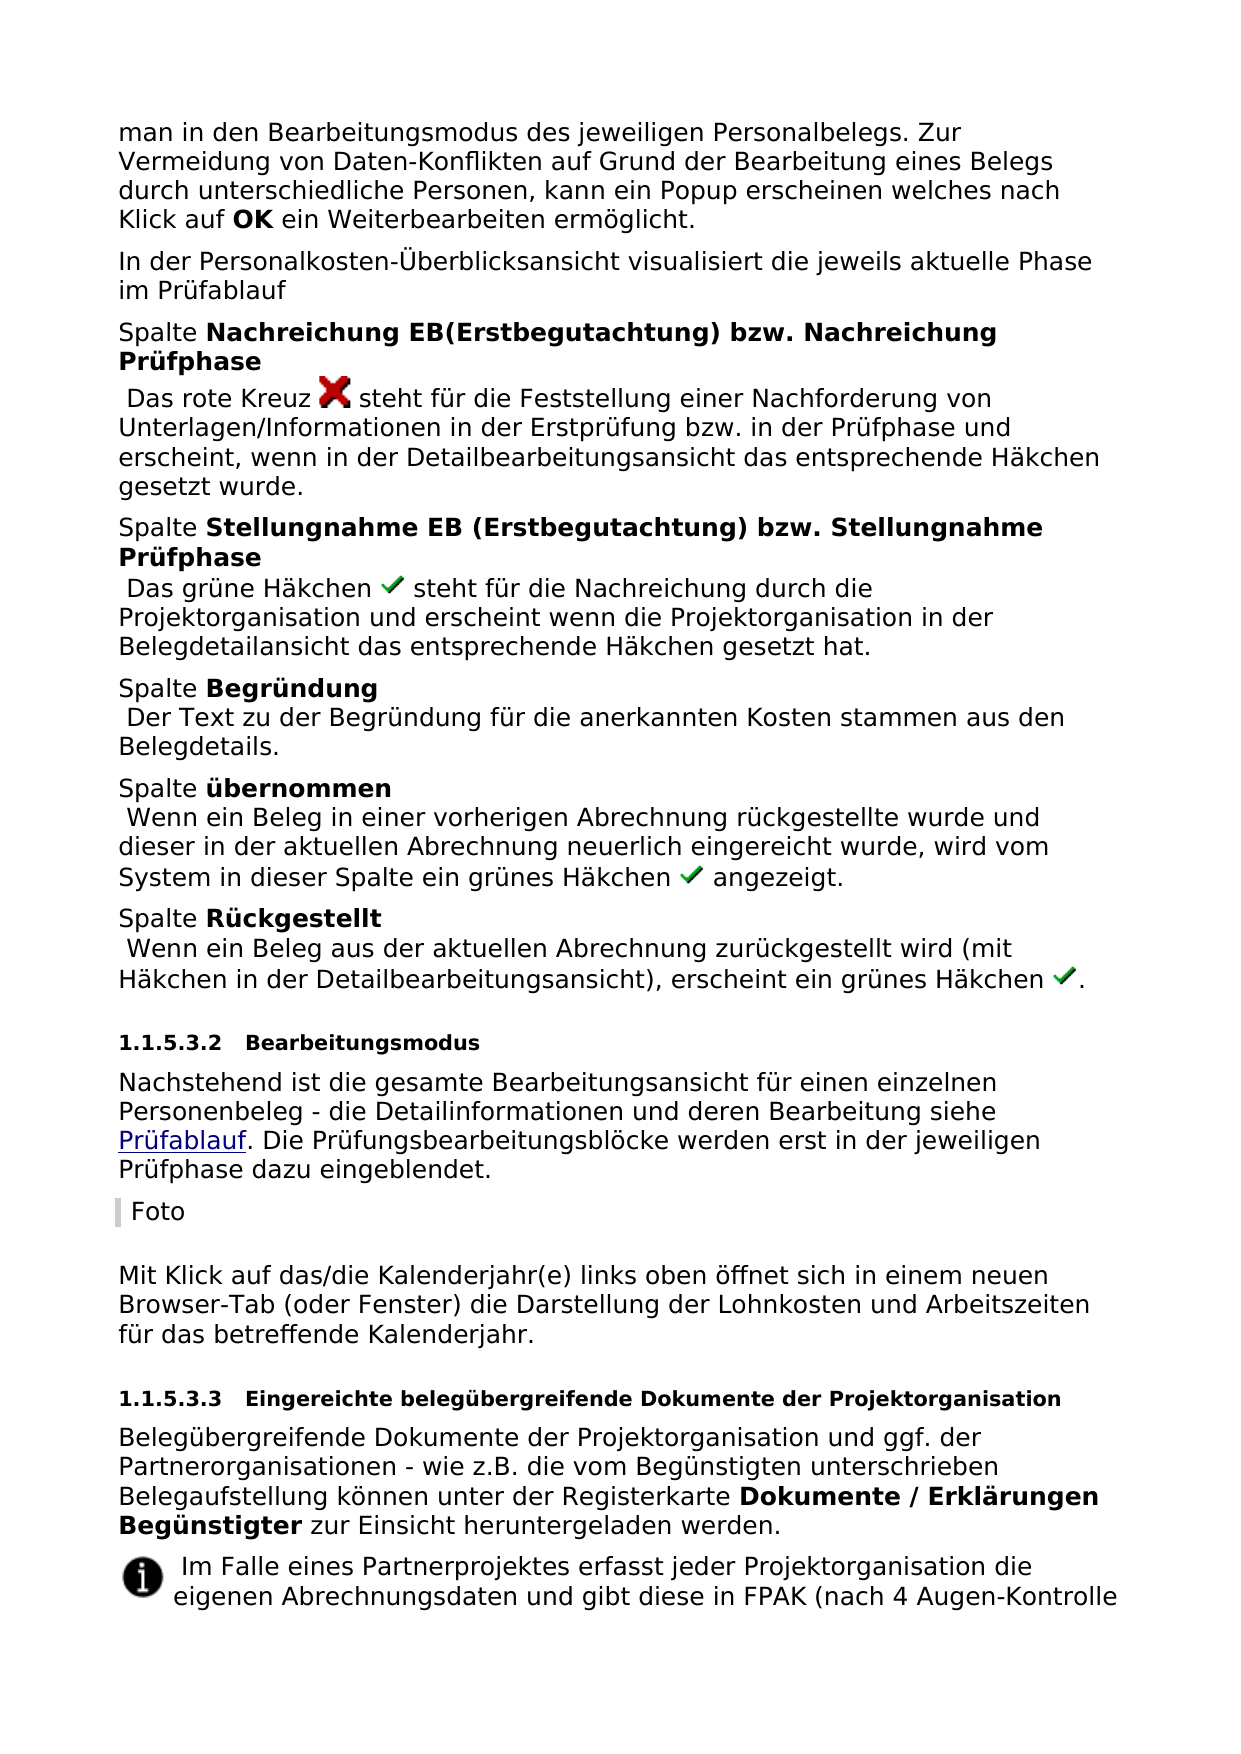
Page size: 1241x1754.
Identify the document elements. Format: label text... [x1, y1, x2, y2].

picture [1052, 963, 1078, 988]
picture [679, 861, 705, 887]
text Belegübergreifende Dokumente der Projektorganisation und ggf. der Partnerorganisationen - wie z.B. die vom Begünstigten unterschrieben Belegaufstellung können unter der Registerkarte Dokumente / Erklärungen Begünstigter zur Einsicht heruntergeladen werden. [118, 1423, 1122, 1540]
picture [319, 376, 351, 408]
text Nachstehend ist die gesamte Bearbeitungsansicht für einen einzelnen Personenbeleg - die Detailinformationen und deren Bearbeitung siehe Prüfablauf. Die Prüfungsbearbeitungsblöcke werden erst in der jeweiligen Prüfphase dazu eingeblendet. [118, 1068, 1122, 1185]
table_header Foto [121, 1198, 1122, 1227]
text man in den Bearbeitungsmodus des jeweiligen Personalbelegs. Zur Vermeidung von Daten-Konflikten auf Grund der Bearbeitung eines Belegs durch unterschiedliche Personen, kann ein Popup erscheinen welches nach Klick auf OK ein Weiterbearbeiten ermöglicht. [118, 118, 1122, 235]
text Mit Klick auf das/die Kalenderjahr(e) links oben öffnet sich in einem neuen Browser-Tab (oder Fenster) die Darstellung der Lohnkosten und Arbeitszeiten für das betreffende Kalenderjahr. [118, 1262, 1122, 1349]
picture [380, 572, 406, 597]
text In der Personalkosten-Überblicksansicht visualisiert die jeweils aktuelle Phase im Prüfablauf [118, 247, 1122, 306]
text Spalte Stellungnahme EB (Erstbegutachtung) bzw. Stellungnahme Prüfphase Das grüne Häkchen steht für die Nachreichung durch die Projektorganisation und erscheint wenn die Projektorganisation in der Belegdetailansicht das entsprechende Häkchen gesetzt hat. [118, 514, 1122, 661]
subtitle Bearbeitungsmodus [118, 1031, 1122, 1056]
subtitle Eingereichte belegübergreifende Dokumente der Projektorganisation [118, 1387, 1122, 1411]
picture [118, 1552, 173, 1609]
text Spalte Begründung Der Text zu der Begründung für die anerkannten Kosten stammen aus den Belegdetails. [118, 674, 1122, 761]
text Spalte übernommen Wenn ein Beleg in einer vorherigen Abrechnung rückgestellte wurde und dieser in der aktuellen Abrechnung neuerlich eingereicht wurde, wird vom System in dieser Spalte ein grünes Häkchen angezeigt. [118, 774, 1122, 892]
text Spalte Rückgestellt Wenn ein Beleg aus der aktuellen Abrechnung zurückgestellt wird (mit Häkchen in der Detailbearbeitungsansicht), erscheint ein grünes Häkchen . [118, 905, 1122, 994]
text Spalte Nachreichung EB(Erstbegutachtung) bzw. Nachreichung Prüfphase Das rote Kreuz steht für die Feststellung einer Nachforderung von Unterlagen/Informationen in der Erstprüfung bzw. in der Prüfphase und erscheint, wenn in der Detailbearbeitungsansicht das entsprechende Häkchen gesetzt wurde. [118, 318, 1122, 501]
text Im Falle eines Partnerprojektes erfasst jeder Projektorganisation die eigenen Abrechnungsdaten und gibt diese in FPAK (nach 4 Augen-Kontrolle [118, 1552, 1122, 1611]
